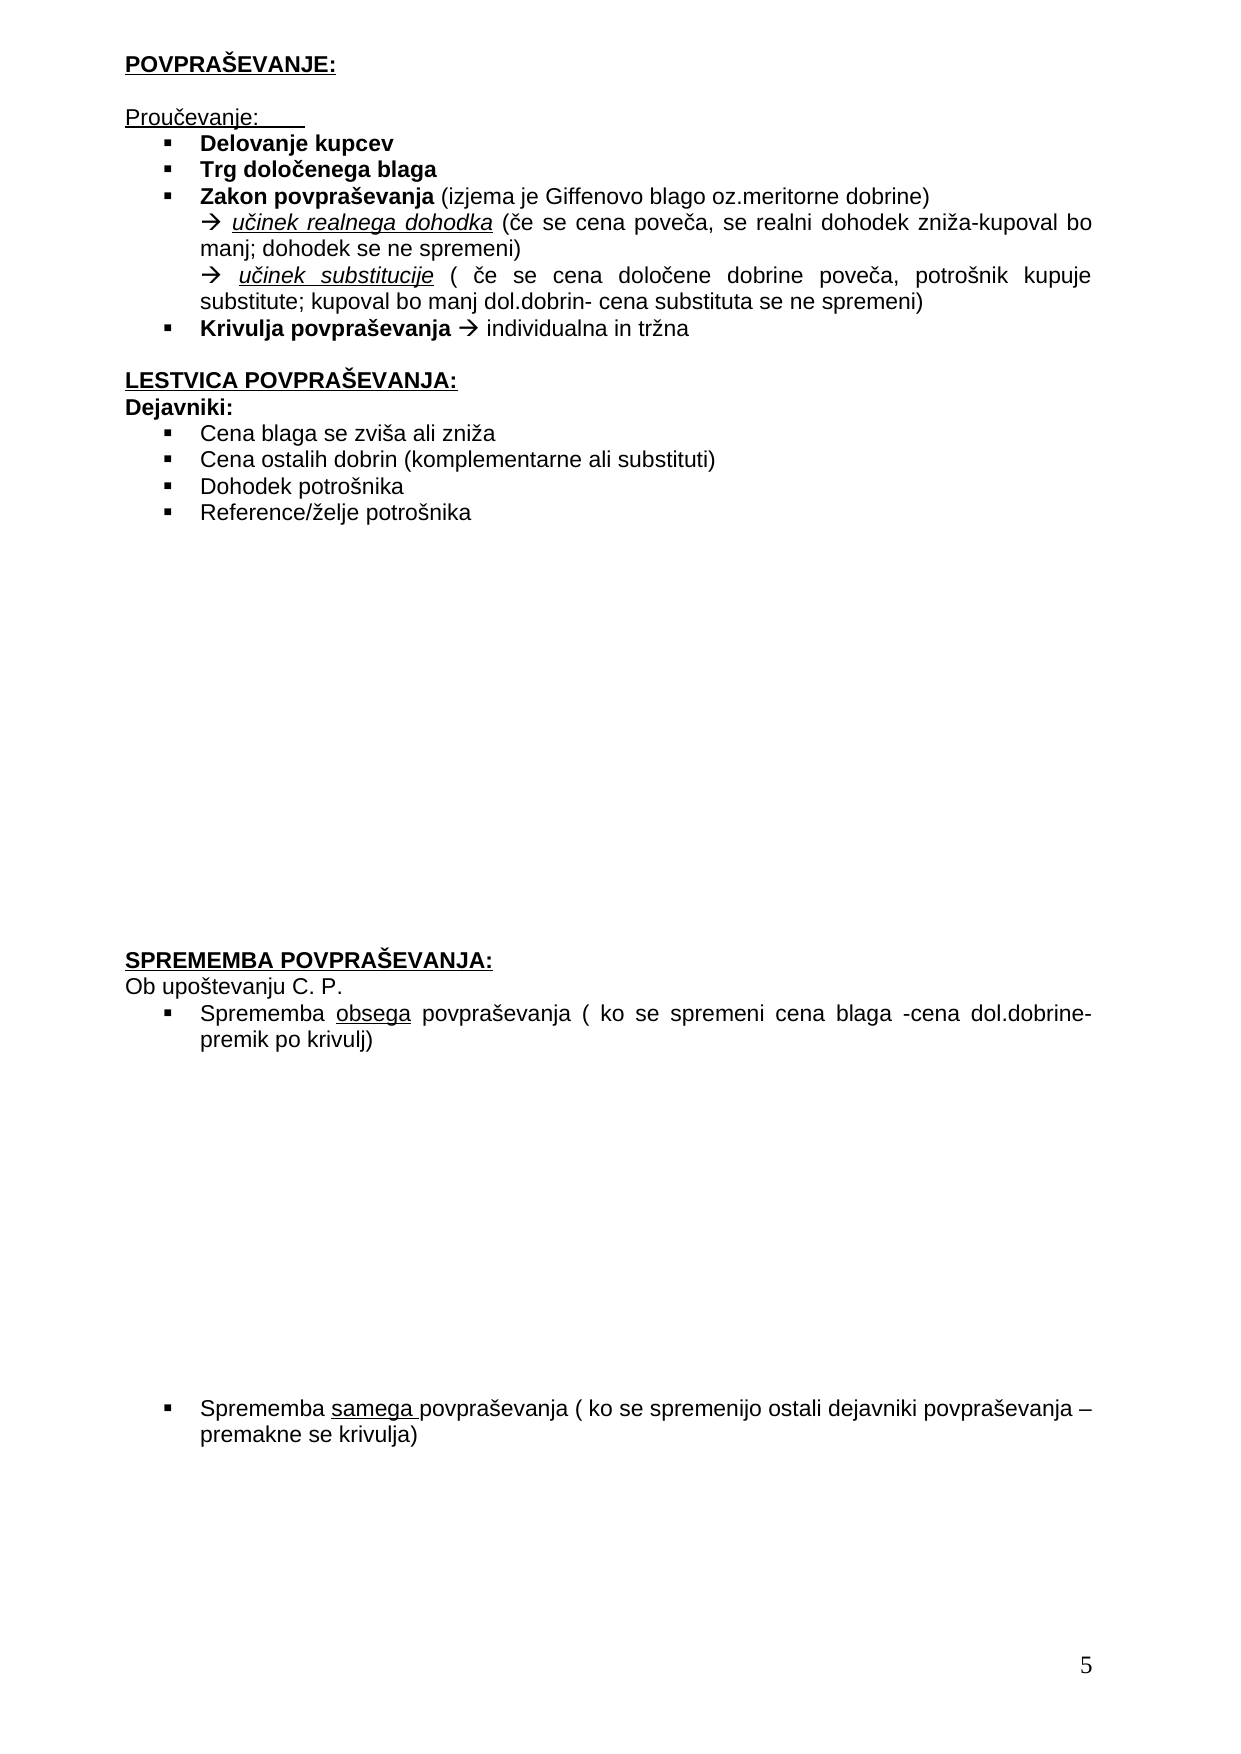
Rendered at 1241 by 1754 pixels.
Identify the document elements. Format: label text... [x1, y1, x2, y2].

list Trg določenega blaga [162, 156, 1092, 183]
list Sprememba samega povpraševanja ( ko se spremenijo ostali dejavniki povpraševanja –premakne se krivulja) [162, 1395, 1092, 1448]
text LESTVICA POVPRAŠEVANJA: [125, 367, 1092, 393]
text  učinek realnega dohodka (če se cena poveča, se realni dohodek zniža-kupoval bo manj; dohodek se ne spremeni) [200, 209, 1092, 262]
list Dohodek potrošnika [162, 473, 1092, 499]
list Cena ostalih dobrin (komplementarne ali substituti) [162, 446, 1092, 473]
list Krivulja povpraševanja  individualna in tržna [162, 314, 1092, 341]
text Dejavniki: [125, 393, 1092, 420]
text Proučevanje: [125, 104, 1092, 130]
list Reference/želje potrošnika [162, 499, 1092, 525]
list Delovanje kupcev [162, 130, 1092, 156]
text  učinek substitucije ( če se cena določene dobrine poveča, potrošnik kupuje substitute; kupoval bo manj dol.dobrin- cena substituta se ne spremeni) [200, 262, 1092, 314]
list Sprememba obsega povpraševanja ( ko se spremeni cena blaga -cena dol.dobrine- premik po krivulj) [162, 1000, 1092, 1052]
text POVPRAŠEVANJE: [125, 51, 1092, 77]
list Zakon povpraševanja (izjema je Giffenovo blago oz.meritorne dobrine) [162, 183, 1092, 209]
text Ob upoštevanju C. P. [125, 973, 1092, 1000]
list Cena blaga se zviša ali zniža [162, 420, 1092, 446]
text SPREMEMBA POVPRAŠEVANJA: [125, 947, 1092, 973]
